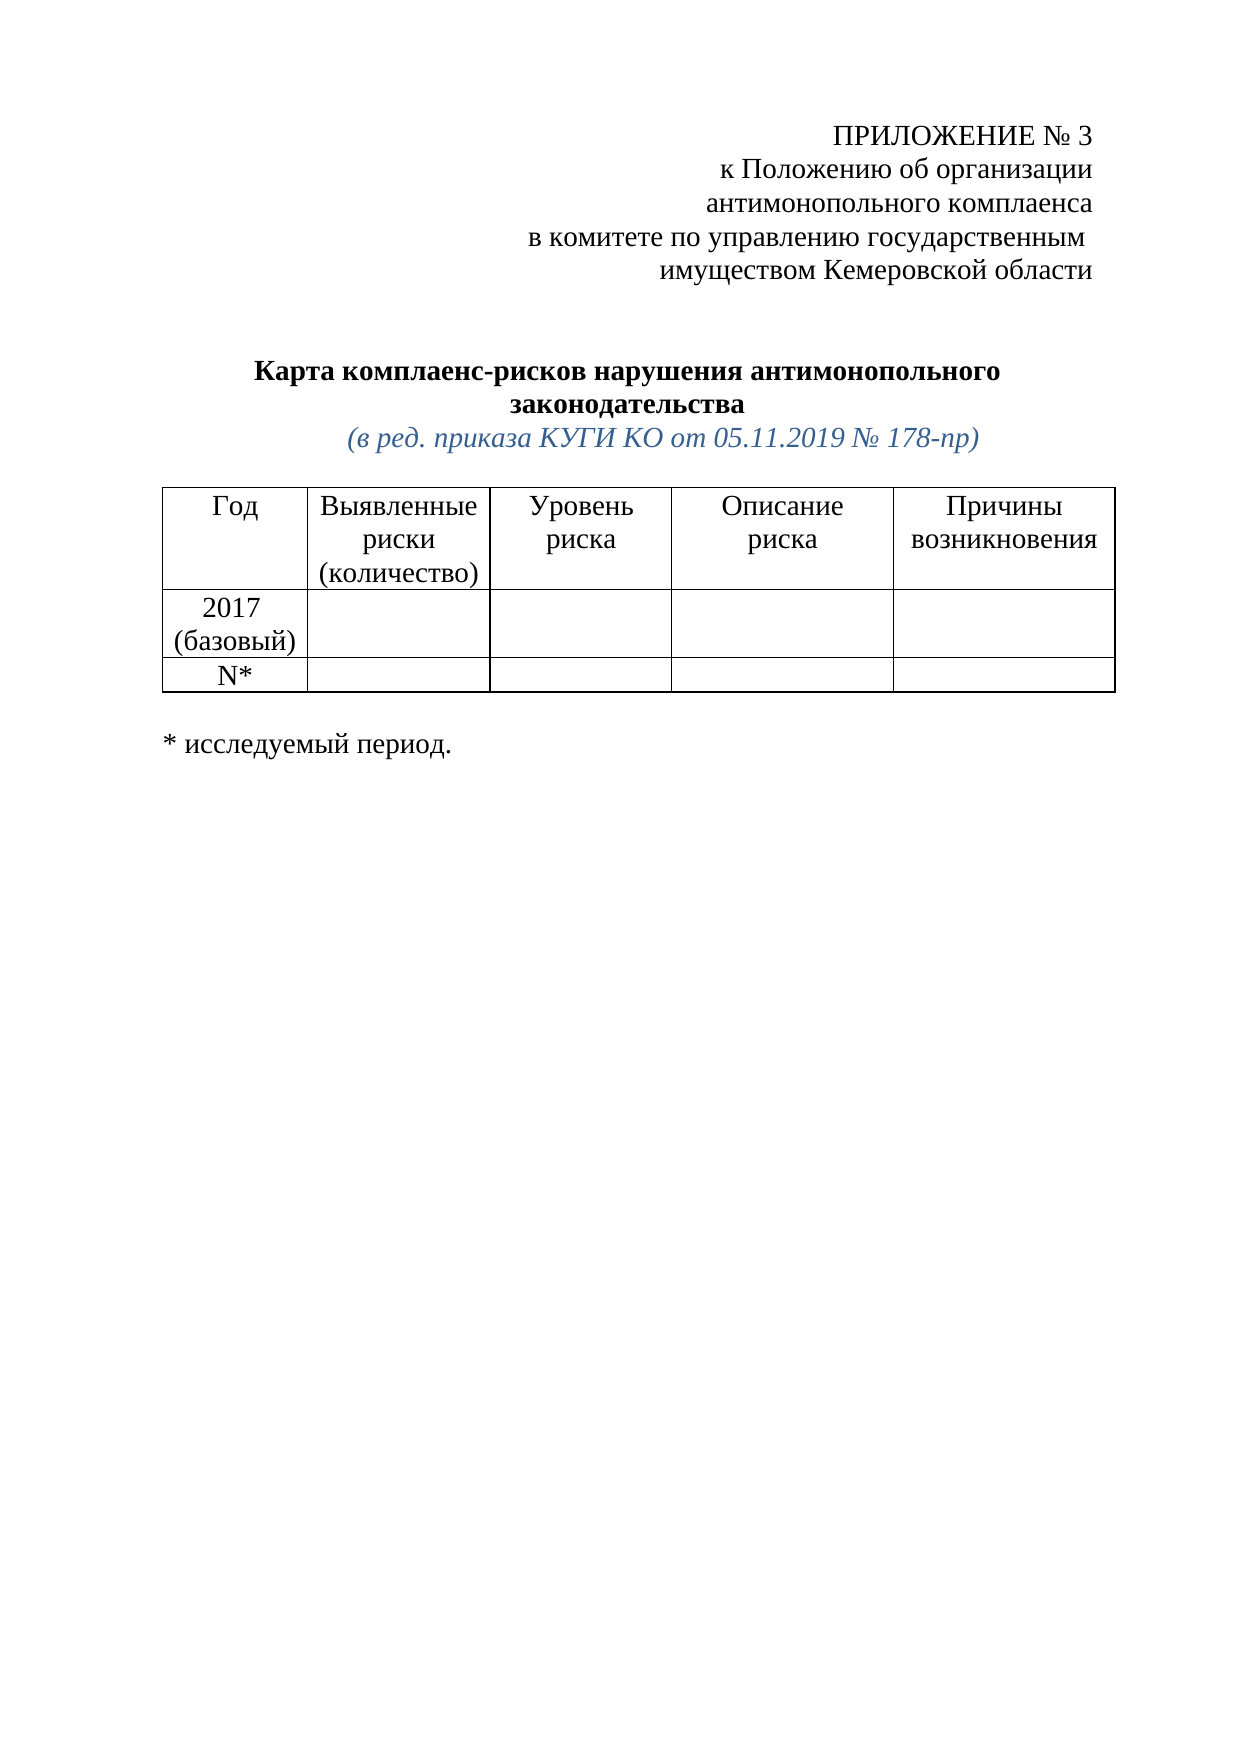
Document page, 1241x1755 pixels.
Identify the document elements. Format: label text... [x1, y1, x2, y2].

table_cell [308, 590, 489, 657]
table_header Уровень риска [491, 488, 671, 589]
text в комитете по управлению государственным [162, 219, 1093, 252]
text * исследуемый период. [162, 726, 1093, 759]
text (в ред. приказа КУГИ КО от 05.11.2019 № 178-пр) [162, 420, 1093, 453]
table_cell [894, 658, 1114, 691]
table_header Год [163, 488, 307, 589]
table_cell [672, 590, 893, 657]
table_cell 2017 (базовый) [163, 590, 307, 657]
text Карта комплаенс-рисков нарушения антимонопольного законодательства [162, 353, 1093, 420]
table_header Причины возникновения [894, 488, 1114, 589]
table_cell [491, 590, 671, 657]
text имуществом Кемеровской области [162, 252, 1093, 286]
text антимонопольного комплаенса [162, 185, 1093, 219]
table_cell [672, 658, 893, 691]
table_cell [491, 658, 671, 691]
table_cell [894, 590, 1114, 657]
table_cell N* [163, 658, 307, 691]
table_header Выявленные риски (количество) [308, 488, 489, 589]
text к Положению об организации [162, 152, 1093, 185]
table_cell [308, 658, 489, 691]
table_header Описание риска [672, 488, 893, 589]
text ПРИЛОЖЕНИЕ № 3 [162, 118, 1093, 152]
